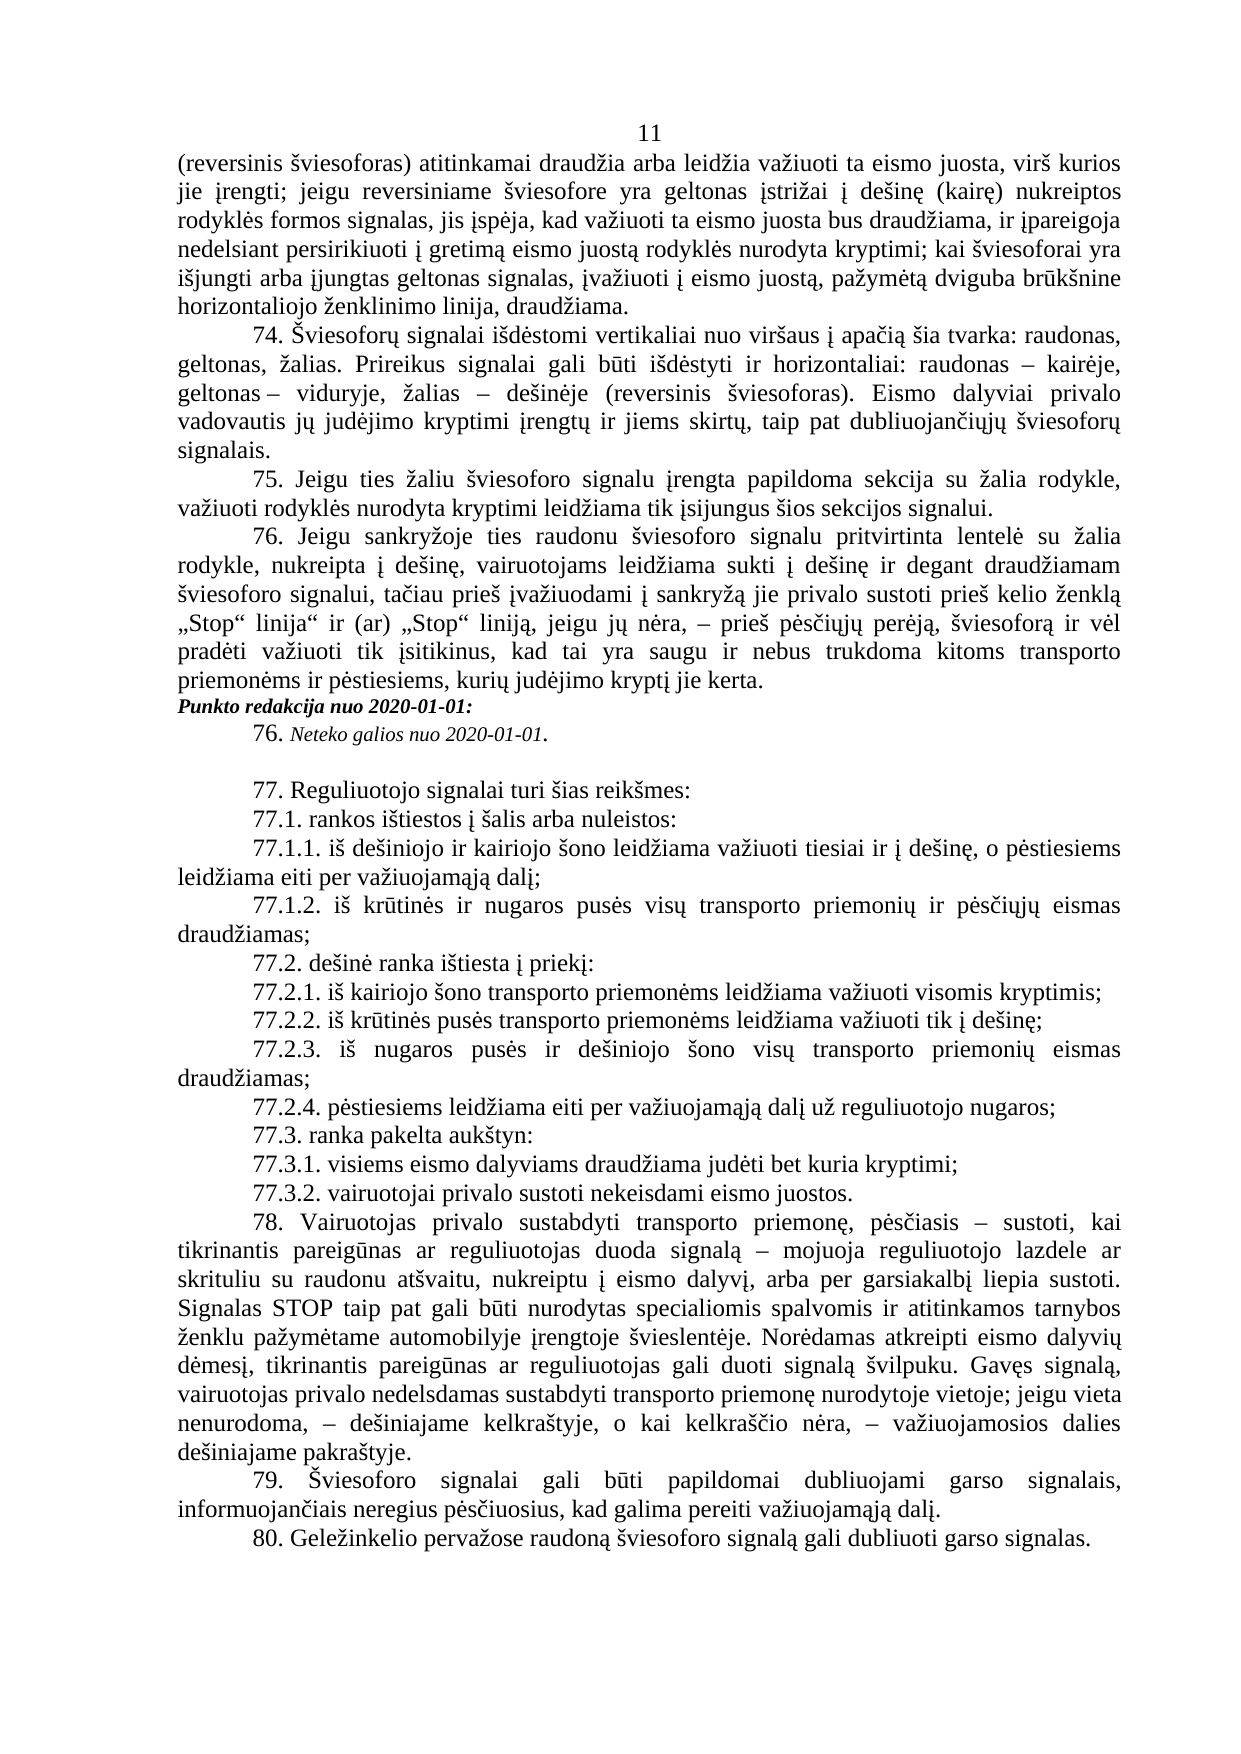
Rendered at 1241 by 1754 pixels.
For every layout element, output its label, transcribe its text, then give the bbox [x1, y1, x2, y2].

text Punkto redakcija nuo 2020-01-01: [177, 694, 1122, 718]
text 77.3.1. visiems eismo dalyviams draudžiama judėti bet kuria kryptimi; [177, 1149, 1122, 1178]
text 80. Geležinkelio pervažose raudoną šviesoforo signalą gali dubliuoti garso signalas. [177, 1523, 1122, 1552]
text 77.3.2. vairuotojai privalo sustoti nekeisdami eismo juostos. [177, 1178, 1122, 1207]
text 76. Jeigu sankryžoje ties raudonu šviesoforo signalu pritvirtinta lentelė su žalia rodykle, nukreipta į dešinę, vairuotojams leidžiama sukti į dešinę ir degant draudžiamam šviesoforo signalui, tačiau prieš įvažiuodami į sankryžą jie privalo sustoti prieš kelio ženklą „Stop“ linija“ ir (ar) „Stop“ liniją, jeigu jų nėra, – prieš pėsčiųjų perėją, šviesoforą ir vėl pradėti važiuoti tik įsitikinus, kad tai yra saugu ir nebus trukdoma kitoms transporto priemonėms ir pėstiesiems, kurių judėjimo kryptį jie kerta. [177, 521, 1122, 694]
text 77.2.3. iš nugaros pusės ir dešiniojo šono visų transporto priemonių eismas draudžiamas; [177, 1034, 1122, 1092]
text 76. Neteko galios nuo 2020-01-01. [177, 718, 1122, 747]
text 79. Šviesoforo signalai gali būti papildomai dubliuojami garso signalais, informuojančiais neregius pėsčiuosius, kad galima pereiti važiuojamąją dalį. [177, 1465, 1122, 1523]
text 77.2.1. iš kairiojo šono transporto priemonėms leidžiama važiuoti visomis kryptimis; [177, 977, 1122, 1005]
text 77.1.1. iš dešiniojo ir kairiojo šono leidžiama važiuoti tiesiai ir į dešinę, o pėstiesiems leidžiama eiti per važiuojamąją dalį; [177, 833, 1122, 890]
text 77.3. ranka pakelta aukštyn: [177, 1120, 1122, 1149]
text 77.2. dešinė ranka ištiesta į priekį: [177, 948, 1122, 977]
text 75. Jeigu ties žaliu šviesoforo signalu įrengta papildoma sekcija su žalia rodykle, važiuoti rodyklės nurodyta kryptimi leidžiama tik įsijungus šios sekcijos signalui. [177, 464, 1122, 521]
text (reversinis šviesoforas) atitinkamai draudžia arba leidžia važiuoti ta eismo juosta, virš kurios jie įrengti; jeigu reversiniame šviesofore yra geltonas įstrižai į dešinę (kairę) nukreiptos rodyklės formos signalas, jis įspėja, kad važiuoti ta eismo juosta bus draudžiama, ir įpareigoja nedelsiant persirikiuoti į gretimą eismo juostą rodyklės nurodyta kryptimi; kai šviesoforai yra išjungti arba įjungtas geltonas signalas, įvažiuoti į eismo juostą, pažymėtą dviguba brūkšnine horizontaliojo ženklinimo linija, draudžiama. [177, 148, 1122, 320]
text 74. Šviesoforų signalai išdėstomi vertikaliai nuo viršaus į apačią šia tvarka: raudonas, geltonas, žalias. Prireikus signalai gali būti išdėstyti ir horizontaliai: raudonas – kairėje, geltonas – viduryje, žalias – dešinėje (reversinis šviesoforas). Eismo dalyviai privalo vadovautis jų judėjimo kryptimi įrengtų ir jiems skirtų, taip pat dubliuojančiųjų šviesoforų signalais. [177, 320, 1122, 464]
text 77.2.2. iš krūtinės pusės transporto priemonėms leidžiama važiuoti tik į dešinę; [177, 1005, 1122, 1034]
text 77.2.4. pėstiesiems leidžiama eiti per važiuojamąją dalį už reguliuotojo nugaros; [177, 1092, 1122, 1120]
text 77.1.2. iš krūtinės ir nugaros pusės visų transporto priemonių ir pėsčiųjų eismas draudžiamas; [177, 890, 1122, 948]
text 77.1. rankos ištiestos į šalis arba nuleistos: [177, 804, 1122, 833]
text 78. Vairuotojas privalo sustabdyti transporto priemonę, pėsčiasis – sustoti, kai tikrinantis pareigūnas ar reguliuotojas duoda signalą – mojuoja reguliuotojo lazdele ar skrituliu su raudonu atšvaitu, nukreiptu į eismo dalyvį, arba per garsiakalbį liepia sustoti. Signalas STOP taip pat gali būti nurodytas specialiomis spalvomis ir atitinkamos tarnybos ženklu pažymėtame automobilyje įrengtoje švieslentėje. Norėdamas atkreipti eismo dalyvių dėmesį, tikrinantis pareigūnas ar reguliuotojas gali duoti signalą švilpuku. Gavęs signalą, vairuotojas privalo nedelsdamas sustabdyti transporto priemonę nurodytoje vietoje; jeigu vieta nenurodoma, – dešiniajame kelkraštyje, o kai kelkraščio nėra, – važiuojamosios dalies dešiniajame pakraštyje. [177, 1207, 1122, 1465]
text 77. Reguliuotojo signalai turi šias reikšmes: [177, 775, 1122, 804]
